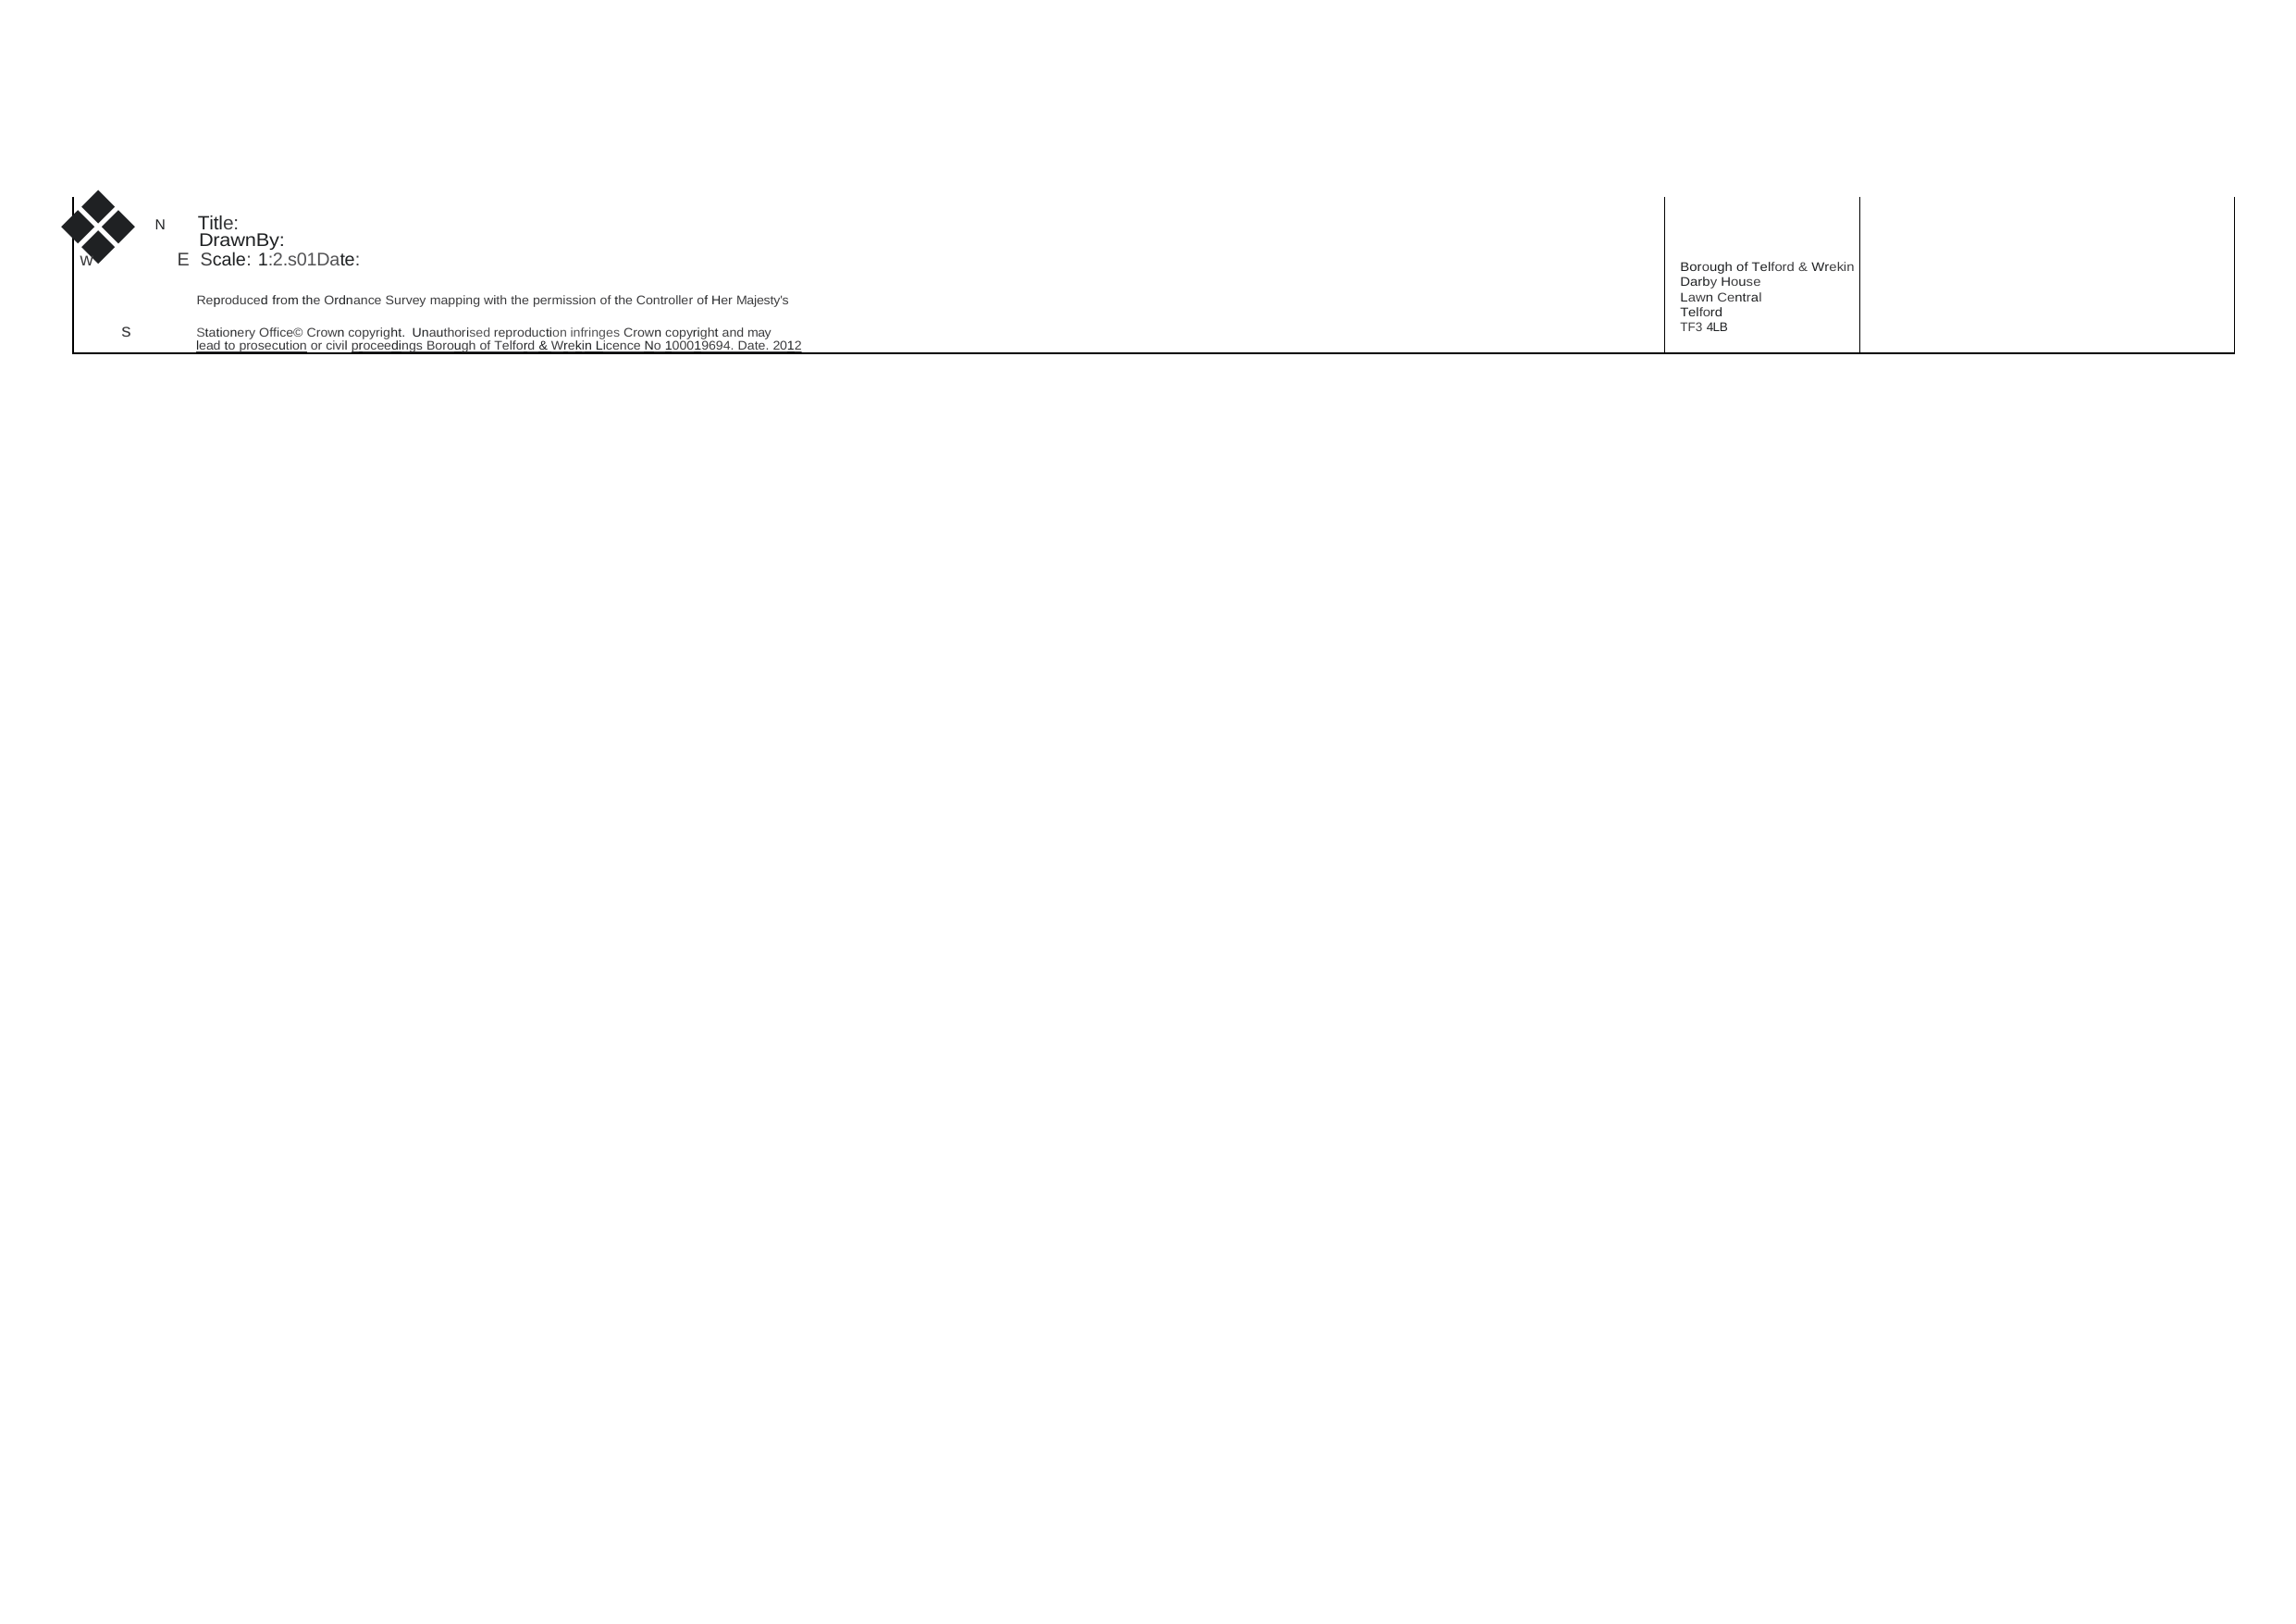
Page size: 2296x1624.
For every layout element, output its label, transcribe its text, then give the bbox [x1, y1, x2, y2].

table_header Borough of Telford & Wrekin Darby House Lawn Central Telford TF3 4LB [1665, 197, 1859, 352]
table_header [1860, 197, 2234, 352]
table_header N Title: DrawnBy: w E Scale: 1:2.s01Date: Reproduced from the Ordnance Survey mapping with the permission of the Controller of Her Majesty's s Stationery Office© Crown copyright. Unauthorised reproduction infringes Crown copyright and may lead to prosecution or civil proceedings Borough of Telford & Wrekin Licence No 100019694. Date. 2012 [74, 197, 1664, 352]
